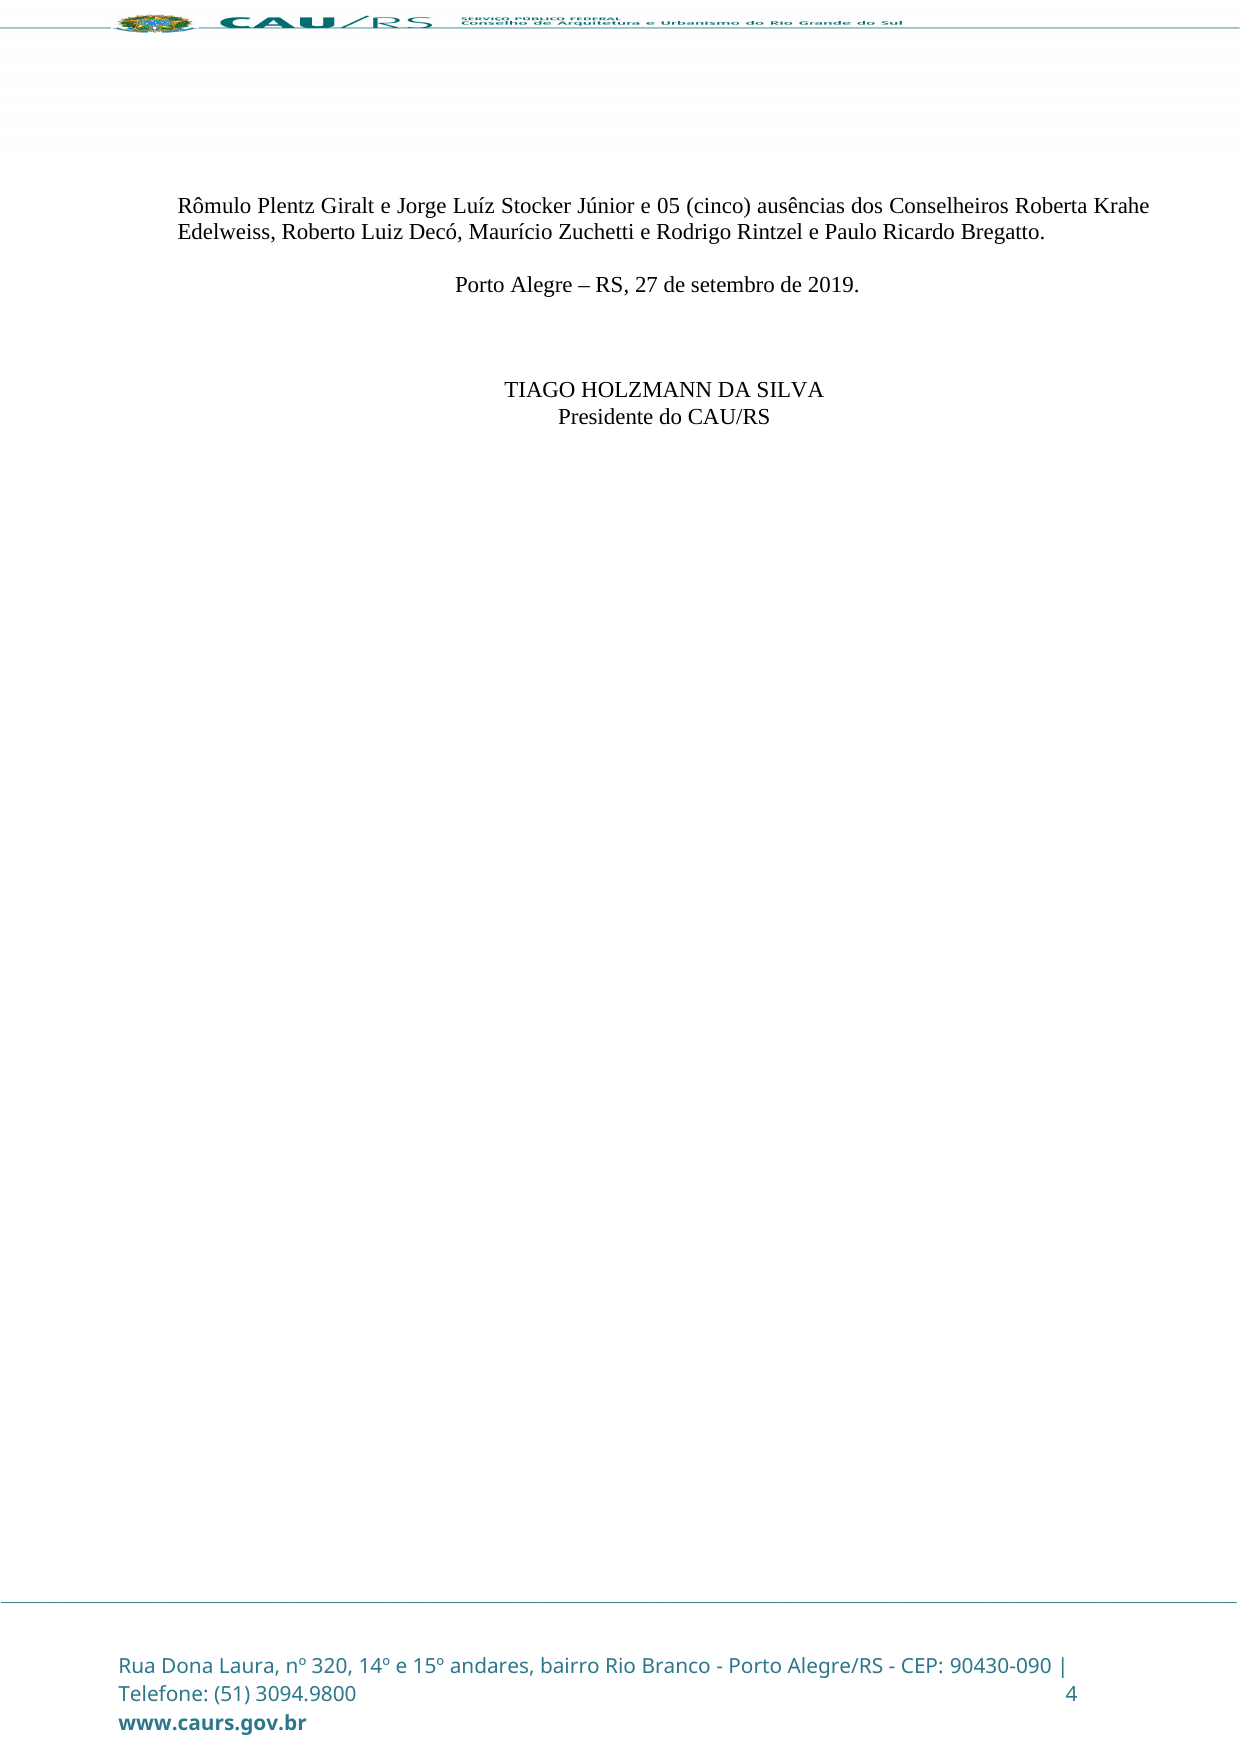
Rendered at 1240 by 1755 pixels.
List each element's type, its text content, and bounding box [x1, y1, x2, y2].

text TIAGO HOLZMANN DA SILVA [177, 376, 1151, 403]
list Porto Alegre – RS, 27 de setembro de 2019. [177, 271, 1137, 297]
text Presidente do CAU/RS [177, 403, 1151, 429]
text Rômulo Plentz Giralt e Jorge Luíz Stocker Júnior e 05 (cinco) ausências dos Conselheiros Roberta Krahe Edelweiss, Roberto Luiz Decó, Maurício Zuchetti e Rodrigo Rintzel e Paulo Ricardo Bregatto. [177, 192, 1151, 245]
